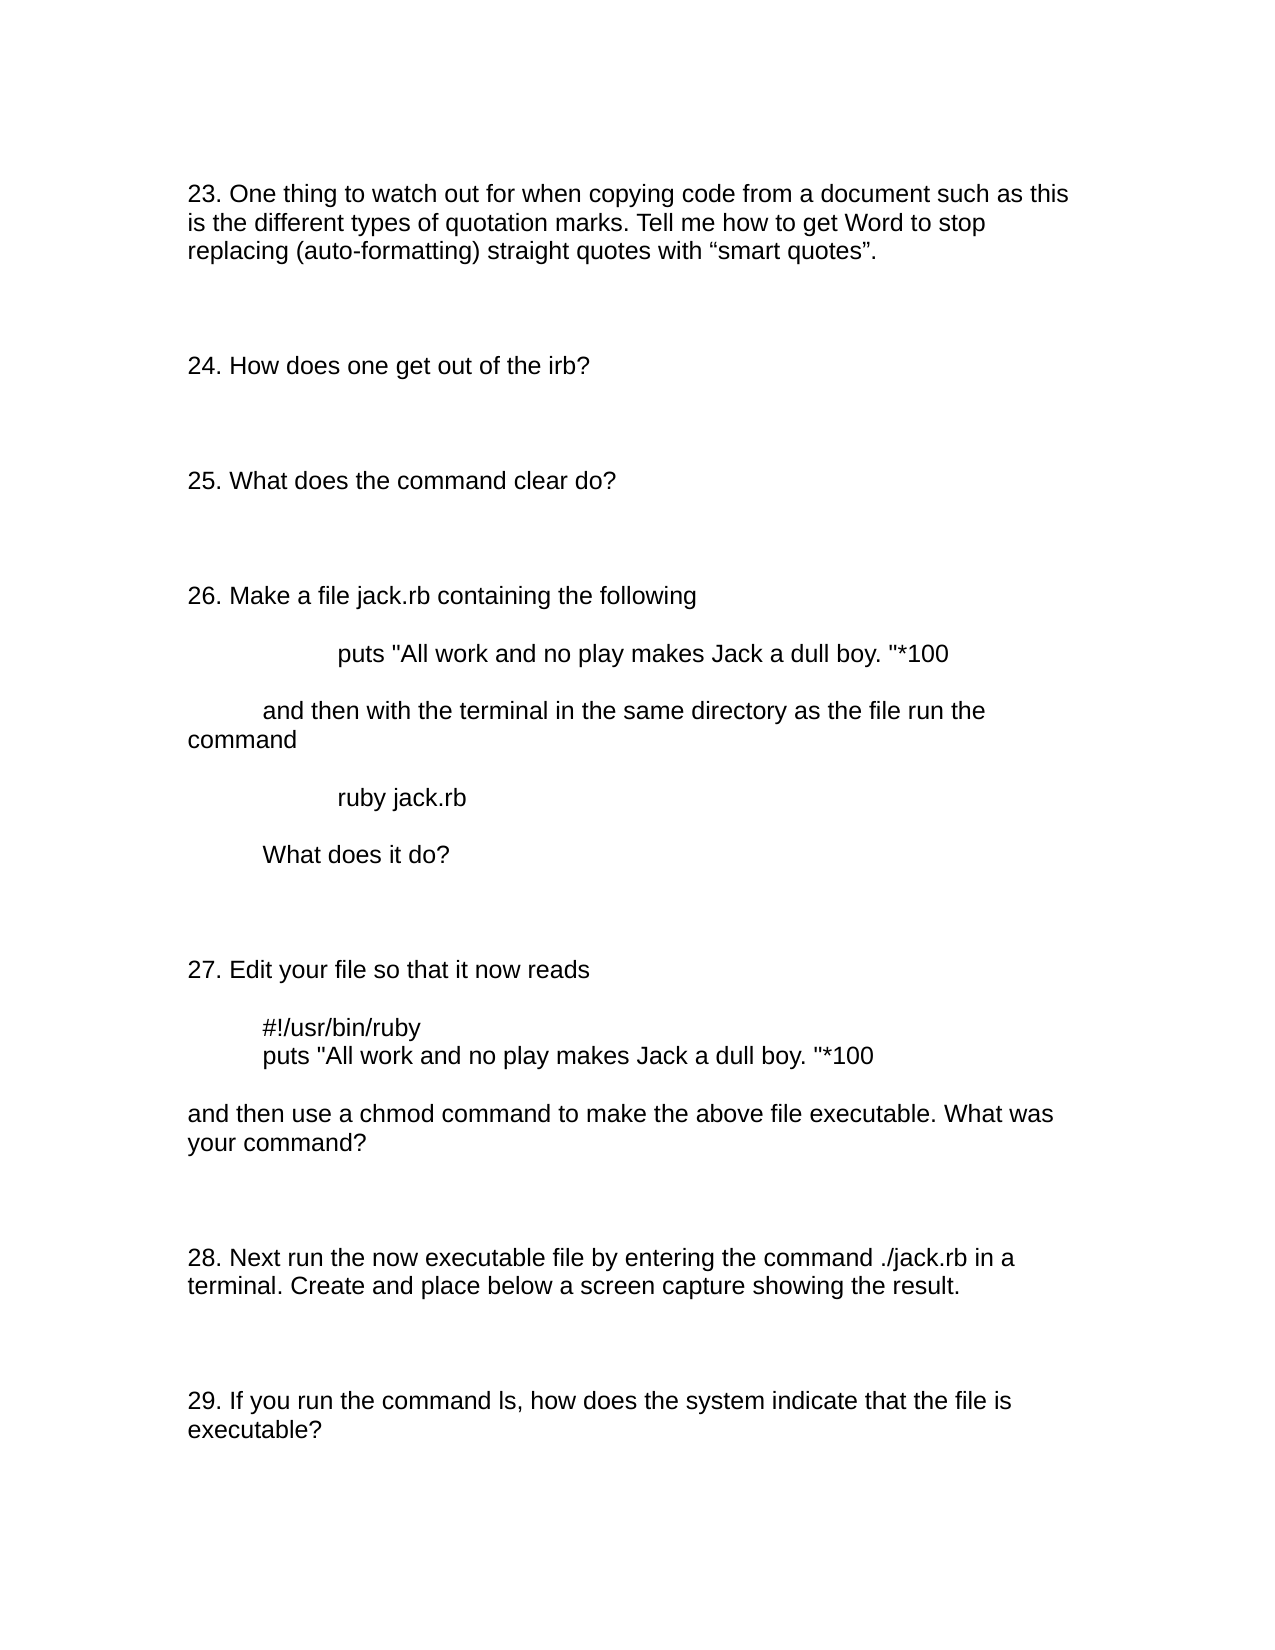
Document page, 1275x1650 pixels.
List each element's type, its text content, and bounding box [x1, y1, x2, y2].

text puts "All work and no play makes Jack a dull boy. "*100 [187, 1041, 1087, 1070]
text 26. Make a file jack.rb containing the following [187, 581, 1087, 610]
text 28. Next run the now executable file by entering the command ./jack.rb in a terminal. Create and place below a screen capture showing the result. [187, 1242, 1087, 1300]
text ruby jack.rb [187, 782, 1087, 811]
text 23. One thing to watch out for when copying code from a document such as this is the different types of quotation marks. Tell me how to get Word to stop replacing (auto-formatting) straight quotes with “smart quotes”. [187, 179, 1087, 265]
text What does it do? [187, 840, 1087, 869]
text 29. If you run the command ls, how does the system indicate that the file is executable? [187, 1386, 1087, 1444]
text #!/usr/bin/ruby [187, 1012, 1087, 1041]
text and then with the terminal in the same directory as the file run the command [187, 696, 1087, 754]
text and then use a chmod command to make the above file executable. What was your command? [187, 1099, 1087, 1156]
text puts "All work and no play makes Jack a dull boy. "*100 [187, 639, 1087, 667]
text 27. Edit your file so that it now reads [187, 955, 1087, 984]
text 24. How does one get out of the irb? [187, 351, 1087, 380]
text 25. What does the command clear do? [187, 466, 1087, 495]
